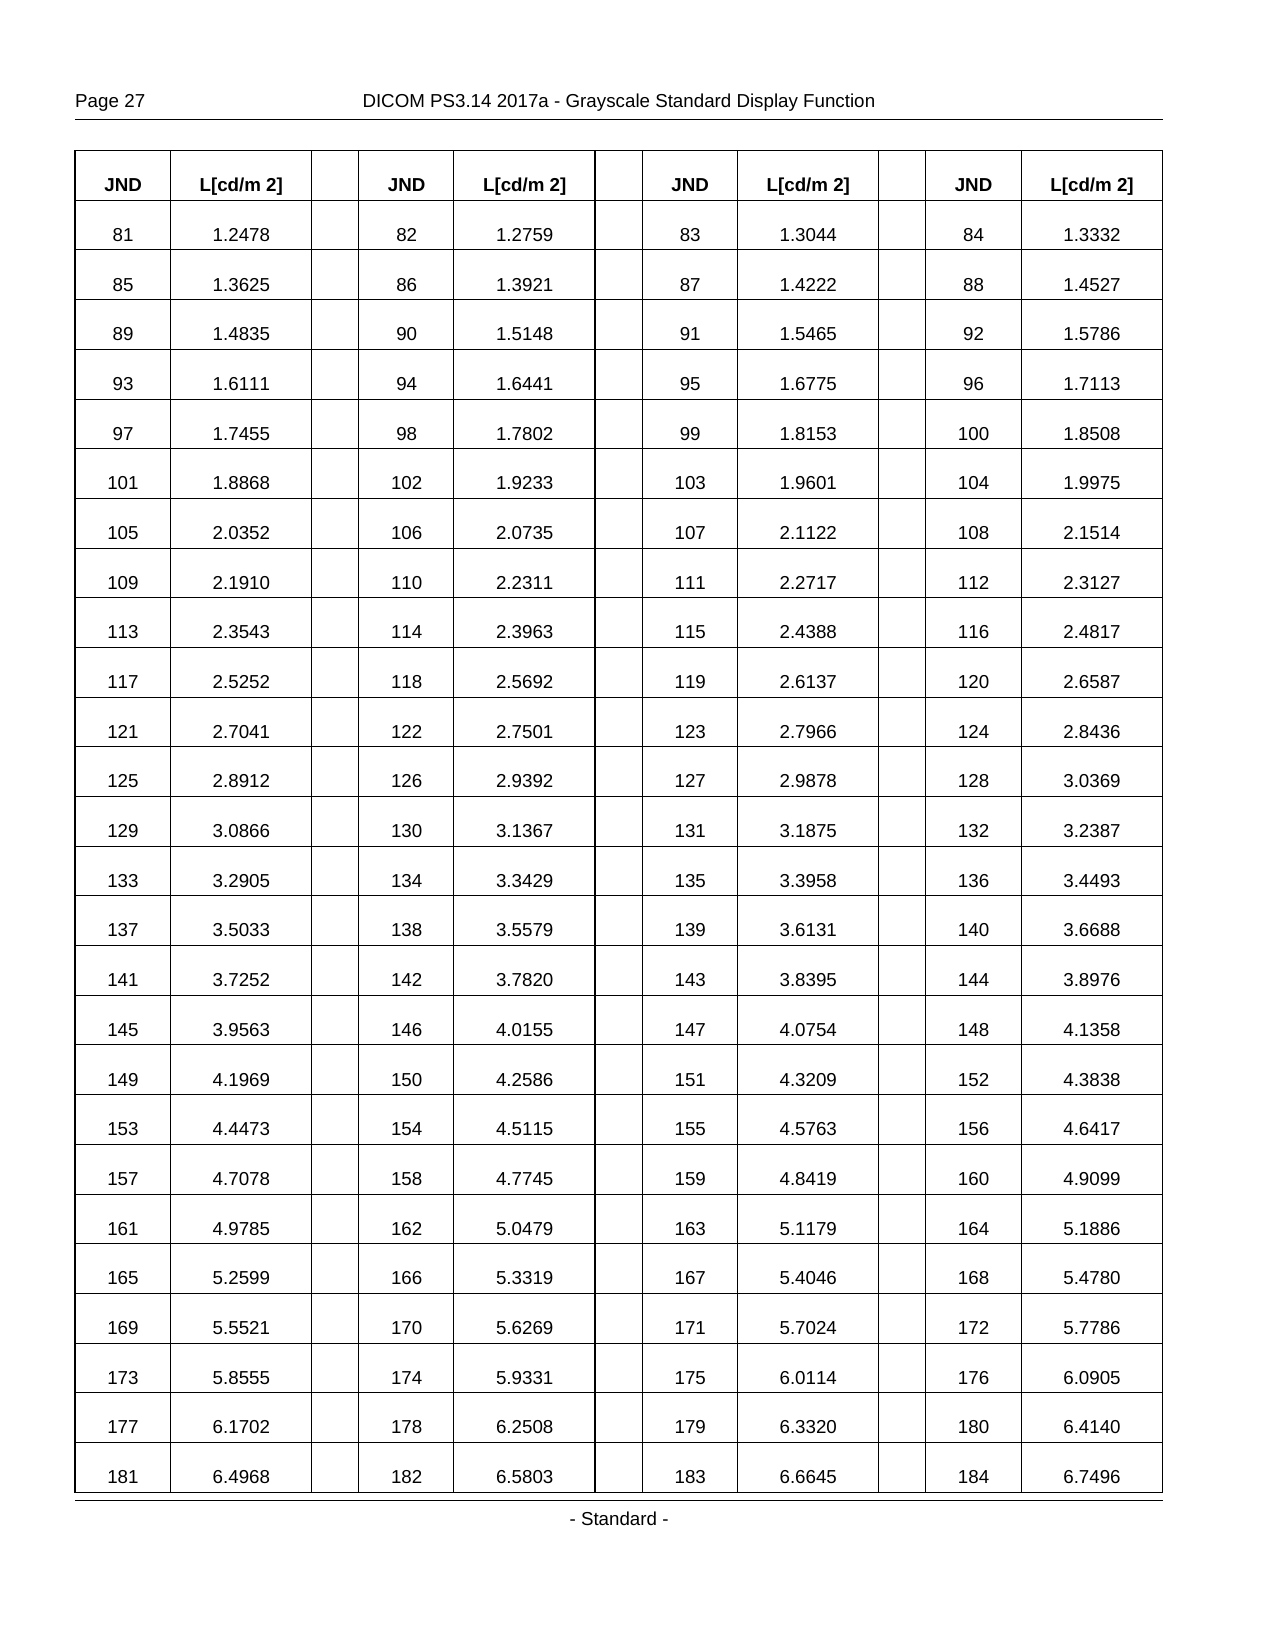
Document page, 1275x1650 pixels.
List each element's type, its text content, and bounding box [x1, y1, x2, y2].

table_cell [879, 698, 925, 746]
table_cell 92 [926, 300, 1021, 349]
table_header JND [643, 151, 737, 200]
table_cell 2.3543 [171, 598, 311, 647]
table_cell 93 [76, 350, 170, 398]
table_cell 111 [643, 549, 737, 597]
table_cell 117 [76, 648, 170, 697]
table_cell 4.1358 [1022, 996, 1162, 1044]
table_cell [596, 1195, 642, 1243]
table_cell 3.1367 [454, 797, 594, 846]
table_cell 86 [359, 250, 453, 299]
table_cell 4.5115 [454, 1095, 594, 1144]
table_cell 109 [76, 549, 170, 597]
table_cell 96 [926, 350, 1021, 398]
table_cell 4.0155 [454, 996, 594, 1044]
table_cell [312, 300, 358, 349]
table_cell [879, 598, 925, 647]
table_cell 3.2905 [171, 847, 311, 895]
table_cell [312, 698, 358, 746]
table_cell 6.4140 [1022, 1393, 1162, 1442]
table_cell [596, 400, 642, 448]
table_cell 148 [926, 996, 1021, 1044]
table_cell [879, 201, 925, 249]
table_cell [879, 946, 925, 995]
table_cell [879, 1145, 925, 1193]
table_cell 143 [643, 946, 737, 995]
table_cell 141 [76, 946, 170, 995]
table_cell 95 [643, 350, 737, 398]
table_cell 149 [76, 1045, 170, 1094]
table_cell [312, 1244, 358, 1293]
table_cell 5.2599 [171, 1244, 311, 1293]
table_cell 169 [76, 1294, 170, 1342]
table_cell 99 [643, 400, 737, 448]
table_cell 2.0735 [454, 499, 594, 547]
table_cell 1.5786 [1022, 300, 1162, 349]
table_cell 167 [643, 1244, 737, 1293]
table_cell 138 [359, 896, 453, 945]
table_cell 4.3838 [1022, 1045, 1162, 1094]
table_cell 1.3625 [171, 250, 311, 299]
table_cell 128 [926, 747, 1021, 796]
table_cell 152 [926, 1045, 1021, 1094]
table_cell 153 [76, 1095, 170, 1144]
table_cell [596, 747, 642, 796]
table_cell [879, 499, 925, 547]
table_cell 1.8508 [1022, 400, 1162, 448]
table_cell 174 [359, 1344, 453, 1392]
table_cell 166 [359, 1244, 453, 1293]
table_cell 158 [359, 1145, 453, 1193]
table_cell 113 [76, 598, 170, 647]
table_cell 1.8153 [738, 400, 878, 448]
table_cell [312, 1095, 358, 1144]
table_cell 4.8419 [738, 1145, 878, 1193]
table_cell 4.7745 [454, 1145, 594, 1193]
table_cell 1.3332 [1022, 201, 1162, 249]
table_cell 82 [359, 201, 453, 249]
table_cell 3.8976 [1022, 946, 1162, 995]
table_cell 116 [926, 598, 1021, 647]
table_cell 88 [926, 250, 1021, 299]
table_cell 2.0352 [171, 499, 311, 547]
table_cell 6.1702 [171, 1393, 311, 1442]
table_cell [312, 946, 358, 995]
table_cell 2.9392 [454, 747, 594, 796]
table_cell 114 [359, 598, 453, 647]
table_cell 3.3958 [738, 847, 878, 895]
table_cell 1.3921 [454, 250, 594, 299]
table_cell 175 [643, 1344, 737, 1392]
table_cell 5.4780 [1022, 1244, 1162, 1293]
table_cell 146 [359, 996, 453, 1044]
table_header JND [76, 151, 170, 200]
table_cell 2.5252 [171, 648, 311, 697]
table_cell 131 [643, 797, 737, 846]
table_cell [596, 201, 642, 249]
table_cell 4.2586 [454, 1045, 594, 1094]
table_cell 1.4527 [1022, 250, 1162, 299]
table_cell 1.9233 [454, 449, 594, 498]
table_cell 127 [643, 747, 737, 796]
table_cell 3.8395 [738, 946, 878, 995]
table_cell 161 [76, 1195, 170, 1243]
table_cell 1.9601 [738, 449, 878, 498]
table_cell 2.4817 [1022, 598, 1162, 647]
table_cell 140 [926, 896, 1021, 945]
table_cell 5.1179 [738, 1195, 878, 1243]
table_cell 120 [926, 648, 1021, 697]
table_cell 6.0905 [1022, 1344, 1162, 1392]
table_cell [879, 1045, 925, 1094]
table_cell 156 [926, 1095, 1021, 1144]
table_cell 3.1875 [738, 797, 878, 846]
table_cell 110 [359, 549, 453, 597]
table_cell 1.6111 [171, 350, 311, 398]
table_cell [879, 1195, 925, 1243]
table_cell [879, 1294, 925, 1342]
table_cell 2.3127 [1022, 549, 1162, 597]
table_cell 4.9099 [1022, 1145, 1162, 1193]
table_cell 171 [643, 1294, 737, 1342]
table_cell 85 [76, 250, 170, 299]
table_cell 2.7501 [454, 698, 594, 746]
table_cell [312, 250, 358, 299]
table_cell 178 [359, 1393, 453, 1442]
table_cell [879, 1244, 925, 1293]
table_cell 101 [76, 449, 170, 498]
table_cell 160 [926, 1145, 1021, 1193]
table_cell 115 [643, 598, 737, 647]
table_cell 5.7024 [738, 1294, 878, 1342]
table_cell 2.6587 [1022, 648, 1162, 697]
table_cell [596, 1045, 642, 1094]
table_cell [312, 797, 358, 846]
table_cell [596, 1344, 642, 1392]
table_cell 1.5465 [738, 300, 878, 349]
table_cell [312, 499, 358, 547]
table_cell [596, 896, 642, 945]
table_cell [879, 996, 925, 1044]
table_cell 129 [76, 797, 170, 846]
table_cell 1.6441 [454, 350, 594, 398]
table_cell 119 [643, 648, 737, 697]
table_cell 6.5803 [454, 1443, 594, 1492]
table_cell [596, 250, 642, 299]
table_cell [312, 1344, 358, 1392]
table_cell 151 [643, 1045, 737, 1094]
table_cell 2.4388 [738, 598, 878, 647]
table_cell 2.1514 [1022, 499, 1162, 547]
table_cell [312, 747, 358, 796]
table_cell 5.8555 [171, 1344, 311, 1392]
table_cell 170 [359, 1294, 453, 1342]
table_cell [596, 847, 642, 895]
table_cell [312, 996, 358, 1044]
table_cell 144 [926, 946, 1021, 995]
table_cell [312, 847, 358, 895]
table_cell 98 [359, 400, 453, 448]
table_cell [879, 1095, 925, 1144]
table_cell 2.1910 [171, 549, 311, 597]
table_cell 104 [926, 449, 1021, 498]
table_cell 2.5692 [454, 648, 594, 697]
table_cell 172 [926, 1294, 1021, 1342]
table_cell 165 [76, 1244, 170, 1293]
table_cell 130 [359, 797, 453, 846]
table_cell [879, 797, 925, 846]
table_header [596, 151, 642, 200]
table_cell 3.7252 [171, 946, 311, 995]
table_cell 107 [643, 499, 737, 547]
table_cell 6.4968 [171, 1443, 311, 1492]
table_cell 2.6137 [738, 648, 878, 697]
table_cell 145 [76, 996, 170, 1044]
table_cell 133 [76, 847, 170, 895]
table_cell 136 [926, 847, 1021, 895]
table_cell [596, 1244, 642, 1293]
table_cell 5.4046 [738, 1244, 878, 1293]
table_cell 154 [359, 1095, 453, 1144]
table_cell [596, 300, 642, 349]
table_cell 106 [359, 499, 453, 547]
table_cell 3.6131 [738, 896, 878, 945]
table_cell 103 [643, 449, 737, 498]
table_cell 102 [359, 449, 453, 498]
table_header [312, 151, 358, 200]
table_header L[cd/m 2] [171, 151, 311, 200]
table_cell [879, 400, 925, 448]
table_cell 2.9878 [738, 747, 878, 796]
table_cell [312, 1393, 358, 1442]
table_cell 91 [643, 300, 737, 349]
table_cell 4.5763 [738, 1095, 878, 1144]
table_cell 2.7041 [171, 698, 311, 746]
table_cell 2.2717 [738, 549, 878, 597]
table_cell 1.5148 [454, 300, 594, 349]
table_cell 4.3209 [738, 1045, 878, 1094]
table_cell 4.4473 [171, 1095, 311, 1144]
table_cell [879, 250, 925, 299]
table_cell [596, 1095, 642, 1144]
table_cell 147 [643, 996, 737, 1044]
table_cell [312, 1195, 358, 1243]
table_cell [312, 350, 358, 398]
table_cell 162 [359, 1195, 453, 1243]
table_cell 159 [643, 1145, 737, 1193]
table_cell [879, 747, 925, 796]
table_cell 94 [359, 350, 453, 398]
table_cell 1.7455 [171, 400, 311, 448]
table_cell [312, 449, 358, 498]
table_cell 168 [926, 1244, 1021, 1293]
table_header [879, 151, 925, 200]
table_cell [879, 847, 925, 895]
table_cell [596, 698, 642, 746]
table_cell [596, 946, 642, 995]
table_cell 124 [926, 698, 1021, 746]
table_cell 1.7802 [454, 400, 594, 448]
table_cell 126 [359, 747, 453, 796]
table_cell [596, 1443, 642, 1492]
table_cell 90 [359, 300, 453, 349]
table_cell 135 [643, 847, 737, 895]
table_cell 1.8868 [171, 449, 311, 498]
table_cell 108 [926, 499, 1021, 547]
table_cell 132 [926, 797, 1021, 846]
table_cell [312, 1443, 358, 1492]
table_cell [596, 350, 642, 398]
table_cell 1.2478 [171, 201, 311, 249]
table_cell 5.7786 [1022, 1294, 1162, 1342]
table_cell 125 [76, 747, 170, 796]
table_cell 5.1886 [1022, 1195, 1162, 1243]
table_cell 6.3320 [738, 1393, 878, 1442]
table_cell 134 [359, 847, 453, 895]
table_cell 121 [76, 698, 170, 746]
table_cell 157 [76, 1145, 170, 1193]
table_cell 2.7966 [738, 698, 878, 746]
table_cell 3.5579 [454, 896, 594, 945]
table_cell 118 [359, 648, 453, 697]
table_cell 176 [926, 1344, 1021, 1392]
table_cell [312, 598, 358, 647]
table_cell [596, 1294, 642, 1342]
table_header L[cd/m 2] [1022, 151, 1162, 200]
table_cell [312, 648, 358, 697]
table_cell [312, 1045, 358, 1094]
table_cell 84 [926, 201, 1021, 249]
table_cell 3.0866 [171, 797, 311, 846]
table_cell 100 [926, 400, 1021, 448]
table_cell [596, 449, 642, 498]
table_cell [879, 549, 925, 597]
table_cell 181 [76, 1443, 170, 1492]
table_cell [879, 1443, 925, 1492]
table_cell 177 [76, 1393, 170, 1442]
table_cell 4.1969 [171, 1045, 311, 1094]
table_cell 3.3429 [454, 847, 594, 895]
table_cell 5.0479 [454, 1195, 594, 1243]
table_cell 3.6688 [1022, 896, 1162, 945]
table_cell 139 [643, 896, 737, 945]
table_cell 123 [643, 698, 737, 746]
table_cell [879, 300, 925, 349]
table_cell 6.2508 [454, 1393, 594, 1442]
table_cell 179 [643, 1393, 737, 1442]
table_cell [879, 1393, 925, 1442]
table_cell 142 [359, 946, 453, 995]
table_cell 3.4493 [1022, 847, 1162, 895]
table_cell [879, 1344, 925, 1392]
table_cell [596, 1393, 642, 1442]
table_cell 97 [76, 400, 170, 448]
table_cell 5.3319 [454, 1244, 594, 1293]
table_cell 1.6775 [738, 350, 878, 398]
table_cell [596, 648, 642, 697]
table_cell 5.6269 [454, 1294, 594, 1342]
table_cell 3.2387 [1022, 797, 1162, 846]
table_cell 87 [643, 250, 737, 299]
table_cell 105 [76, 499, 170, 547]
table_cell 6.7496 [1022, 1443, 1162, 1492]
table_cell [312, 549, 358, 597]
table_cell 5.5521 [171, 1294, 311, 1342]
table_cell [312, 400, 358, 448]
table_cell 4.6417 [1022, 1095, 1162, 1144]
table_cell 6.0114 [738, 1344, 878, 1392]
table_cell 1.2759 [454, 201, 594, 249]
table_cell [879, 896, 925, 945]
table_cell 81 [76, 201, 170, 249]
table_cell [312, 896, 358, 945]
table_cell [596, 598, 642, 647]
table_cell 3.9563 [171, 996, 311, 1044]
table_cell 3.5033 [171, 896, 311, 945]
table_cell 3.0369 [1022, 747, 1162, 796]
table_cell 173 [76, 1344, 170, 1392]
table_cell [596, 996, 642, 1044]
table_cell [312, 1145, 358, 1193]
table_cell 183 [643, 1443, 737, 1492]
table_cell 2.1122 [738, 499, 878, 547]
table_cell [596, 549, 642, 597]
table_cell [312, 201, 358, 249]
table_cell 155 [643, 1095, 737, 1144]
table_cell 6.6645 [738, 1443, 878, 1492]
table_cell 112 [926, 549, 1021, 597]
table_cell 150 [359, 1045, 453, 1094]
table_cell 2.3963 [454, 598, 594, 647]
table_header L[cd/m 2] [454, 151, 594, 200]
table_cell [879, 449, 925, 498]
table_cell [596, 797, 642, 846]
table_cell 2.2311 [454, 549, 594, 597]
table_cell 1.9975 [1022, 449, 1162, 498]
table_cell 4.9785 [171, 1195, 311, 1243]
table_cell [596, 1145, 642, 1193]
table_cell 2.8436 [1022, 698, 1162, 746]
table_cell 4.0754 [738, 996, 878, 1044]
table_cell 5.9331 [454, 1344, 594, 1392]
table_header L[cd/m 2] [738, 151, 878, 200]
table_cell 83 [643, 201, 737, 249]
table_cell 184 [926, 1443, 1021, 1492]
table_cell 1.3044 [738, 201, 878, 249]
table_cell [879, 350, 925, 398]
table_cell 180 [926, 1393, 1021, 1442]
table_cell 182 [359, 1443, 453, 1492]
table_header JND [359, 151, 453, 200]
table_header JND [926, 151, 1021, 200]
table_cell 2.8912 [171, 747, 311, 796]
table_cell 4.7078 [171, 1145, 311, 1193]
table_cell 163 [643, 1195, 737, 1243]
table_cell 89 [76, 300, 170, 349]
table_cell [879, 648, 925, 697]
table_cell 1.4835 [171, 300, 311, 349]
table_cell 122 [359, 698, 453, 746]
table_cell 1.4222 [738, 250, 878, 299]
table_cell 3.7820 [454, 946, 594, 995]
table_cell [312, 1294, 358, 1342]
table_cell 1.7113 [1022, 350, 1162, 398]
table_cell 164 [926, 1195, 1021, 1243]
table_cell [596, 499, 642, 547]
table_cell 137 [76, 896, 170, 945]
